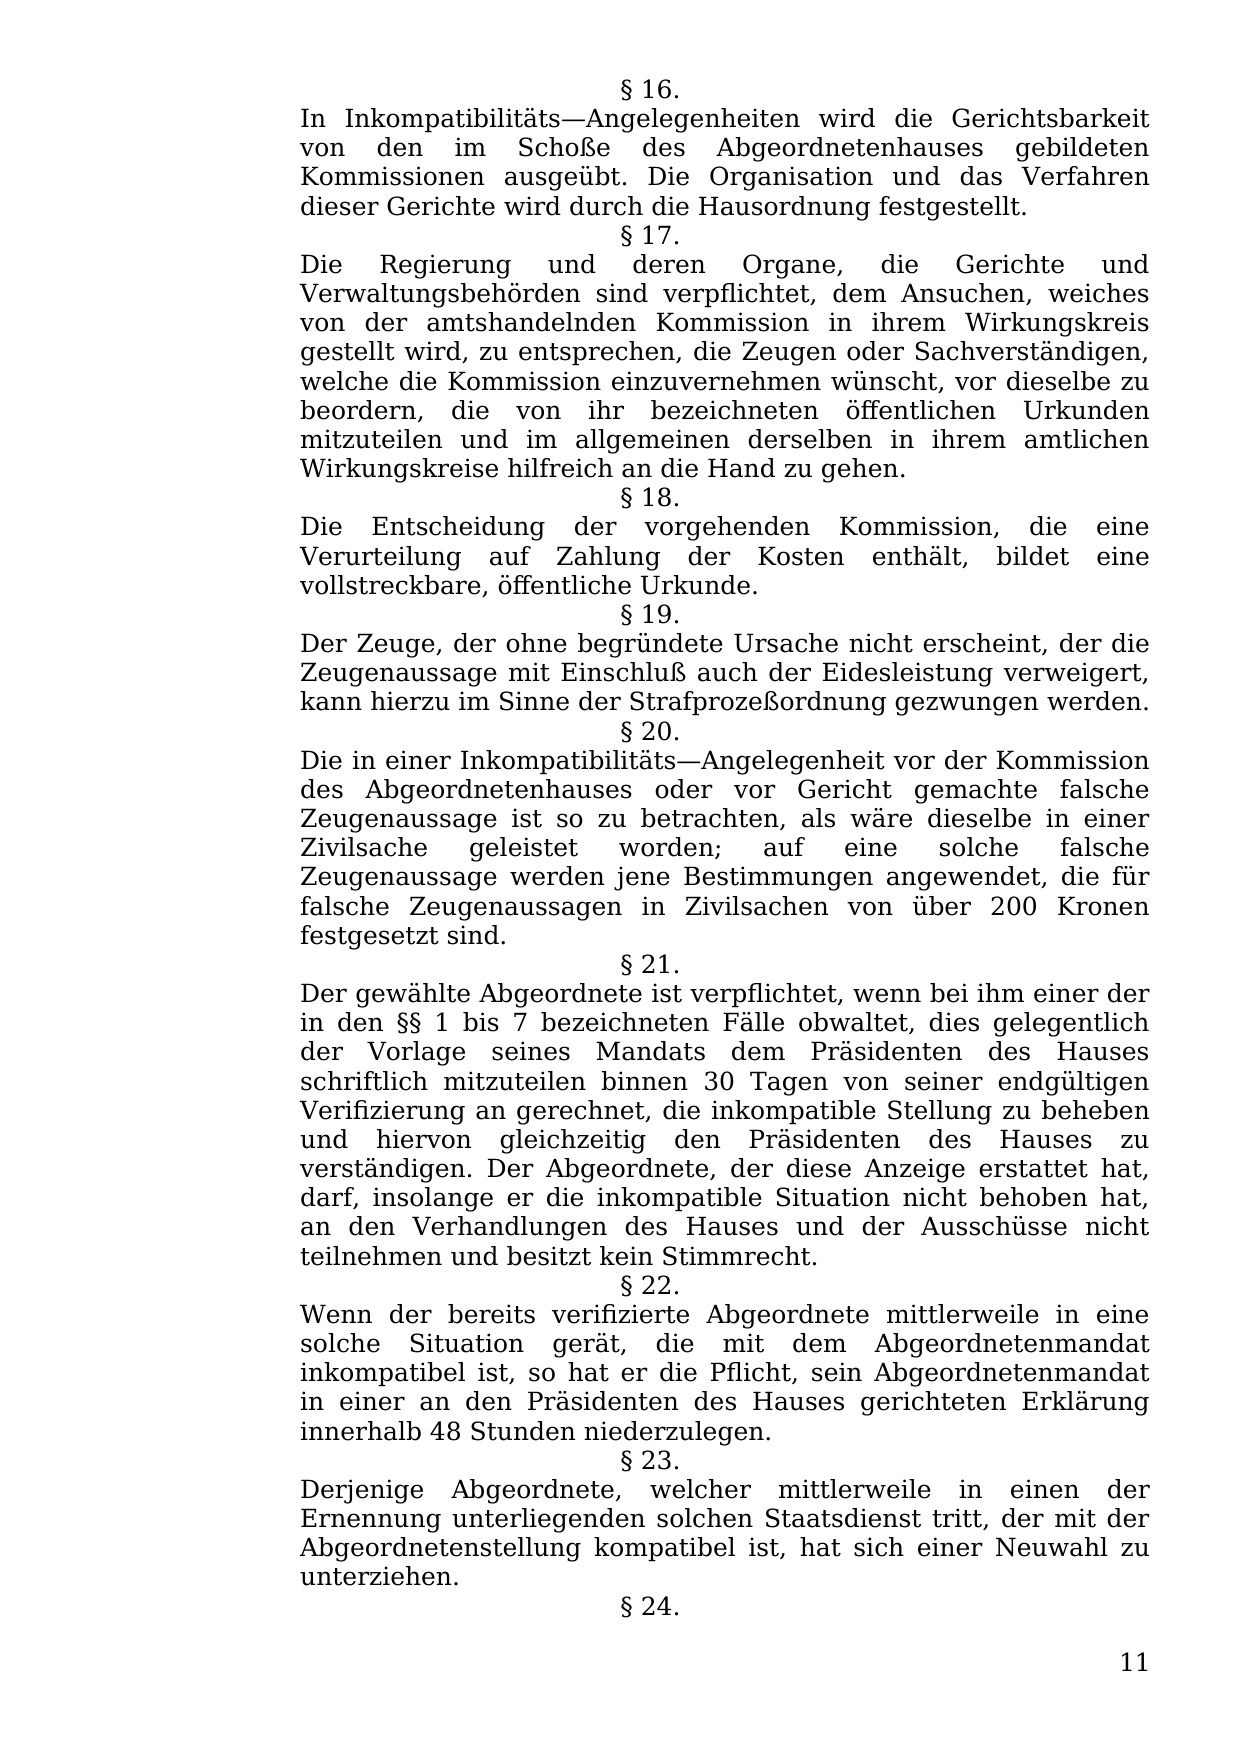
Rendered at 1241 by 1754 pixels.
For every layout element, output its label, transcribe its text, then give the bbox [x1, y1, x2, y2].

text § 18. [150, 483, 1151, 512]
text In Inkompatibilitäts—Angelegenheiten wird die Gerichtsbarkeit von den im Schoße des Abgeordnetenhauses gebildeten Kommissionen ausgeübt. Die Organisation und das Verfahren dieser Gerichte wird durch die Hausordnung festgestellt. [300, 104, 1151, 221]
text Die Entscheidung der vorgehenden Kommission, die eine Verurteilung auf Zahlung der Kosten enthält, bildet eine vollstreckbare, öffentliche Urkunde. [300, 512, 1151, 600]
text § 21. [150, 950, 1151, 979]
text Derjenige Abgeordnete, welcher mittlerweile in einen der Ernennung unterliegenden solchen Staatsdienst tritt, der mit der Abgeordnetenstellung kompatibel ist, hat sich einer Neuwahl zu unterziehen. [300, 1475, 1151, 1592]
text Wenn der bereits verifizierte Abgeordnete mittlerweile in eine solche Situation gerät, die mit dem Abgeordnetenmandat inkompatibel ist, so hat er die Pflicht, sein Abgeordnetenmandat in einer an den Präsidenten des Hauses gerichteten Erklärung innerhalb 48 Stunden niederzulegen. [300, 1300, 1151, 1446]
text § 24. [150, 1592, 1151, 1621]
text § 17. [150, 221, 1151, 250]
text § 19. [150, 600, 1151, 629]
text § 23. [150, 1446, 1151, 1475]
text Die Regierung und deren Organe, die Gerichte und Verwaltungsbehörden sind verpflichtet, dem Ansuchen, weiches von der amtshandelnden Kommission in ihrem Wirkungskreis gestellt wird, zu entsprechen, die Zeugen oder Sachverständigen, welche die Kommission einzuvernehmen wünscht, vor dieselbe zu beordern, die von ihr bezeichneten öffentlichen Urkunden mitzuteilen und im allgemeinen derselben in ihrem amtlichen Wirkungskreise hilfreich an die Hand zu gehen. [300, 250, 1151, 483]
text § 22. [150, 1271, 1151, 1300]
text § 20. [150, 717, 1151, 746]
text § 16. [150, 75, 1151, 104]
text Der Zeuge, der ohne begründete Ursache nicht erscheint, der die Zeugenaussage mit Einschluß auch der Eidesleistung verweigert, kann hierzu im Sinne der Strafprozeßordnung gezwungen werden. [300, 629, 1151, 717]
text Die in einer Inkompatibilitäts—Angelegenheit vor der Kommission des Abgeordnetenhauses oder vor Gericht gemachte falsche Zeugenaussage ist so zu betrachten, als wäre dieselbe in einer Zivilsache geleistet worden; auf eine solche falsche Zeugenaussage werden jene Bestimmungen angewendet, die für falsche Zeugenaussagen in Zivilsachen von über 200 Kronen festgesetzt sind. [300, 746, 1151, 950]
text Der gewählte Abgeordnete ist verpflichtet, wenn bei ihm einer der in den §§ 1 bis 7 bezeichneten Fälle obwaltet, dies gelegentlich der Vorlage seines Mandats dem Präsidenten des Hauses schriftlich mitzuteilen binnen 30 Tagen von seiner endgültigen Verifizierung an gerechnet, die inkompatible Stellung zu beheben und hiervon gleichzeitig den Präsidenten des Hauses zu verständigen. Der Abgeordnete, der diese Anzeige erstattet hat, darf, insolange er die inkompatible Situation nicht behoben hat, an den Verhandlungen des Hauses und der Ausschüsse nicht teilnehmen und besitzt kein Stimmrecht. [300, 979, 1151, 1271]
